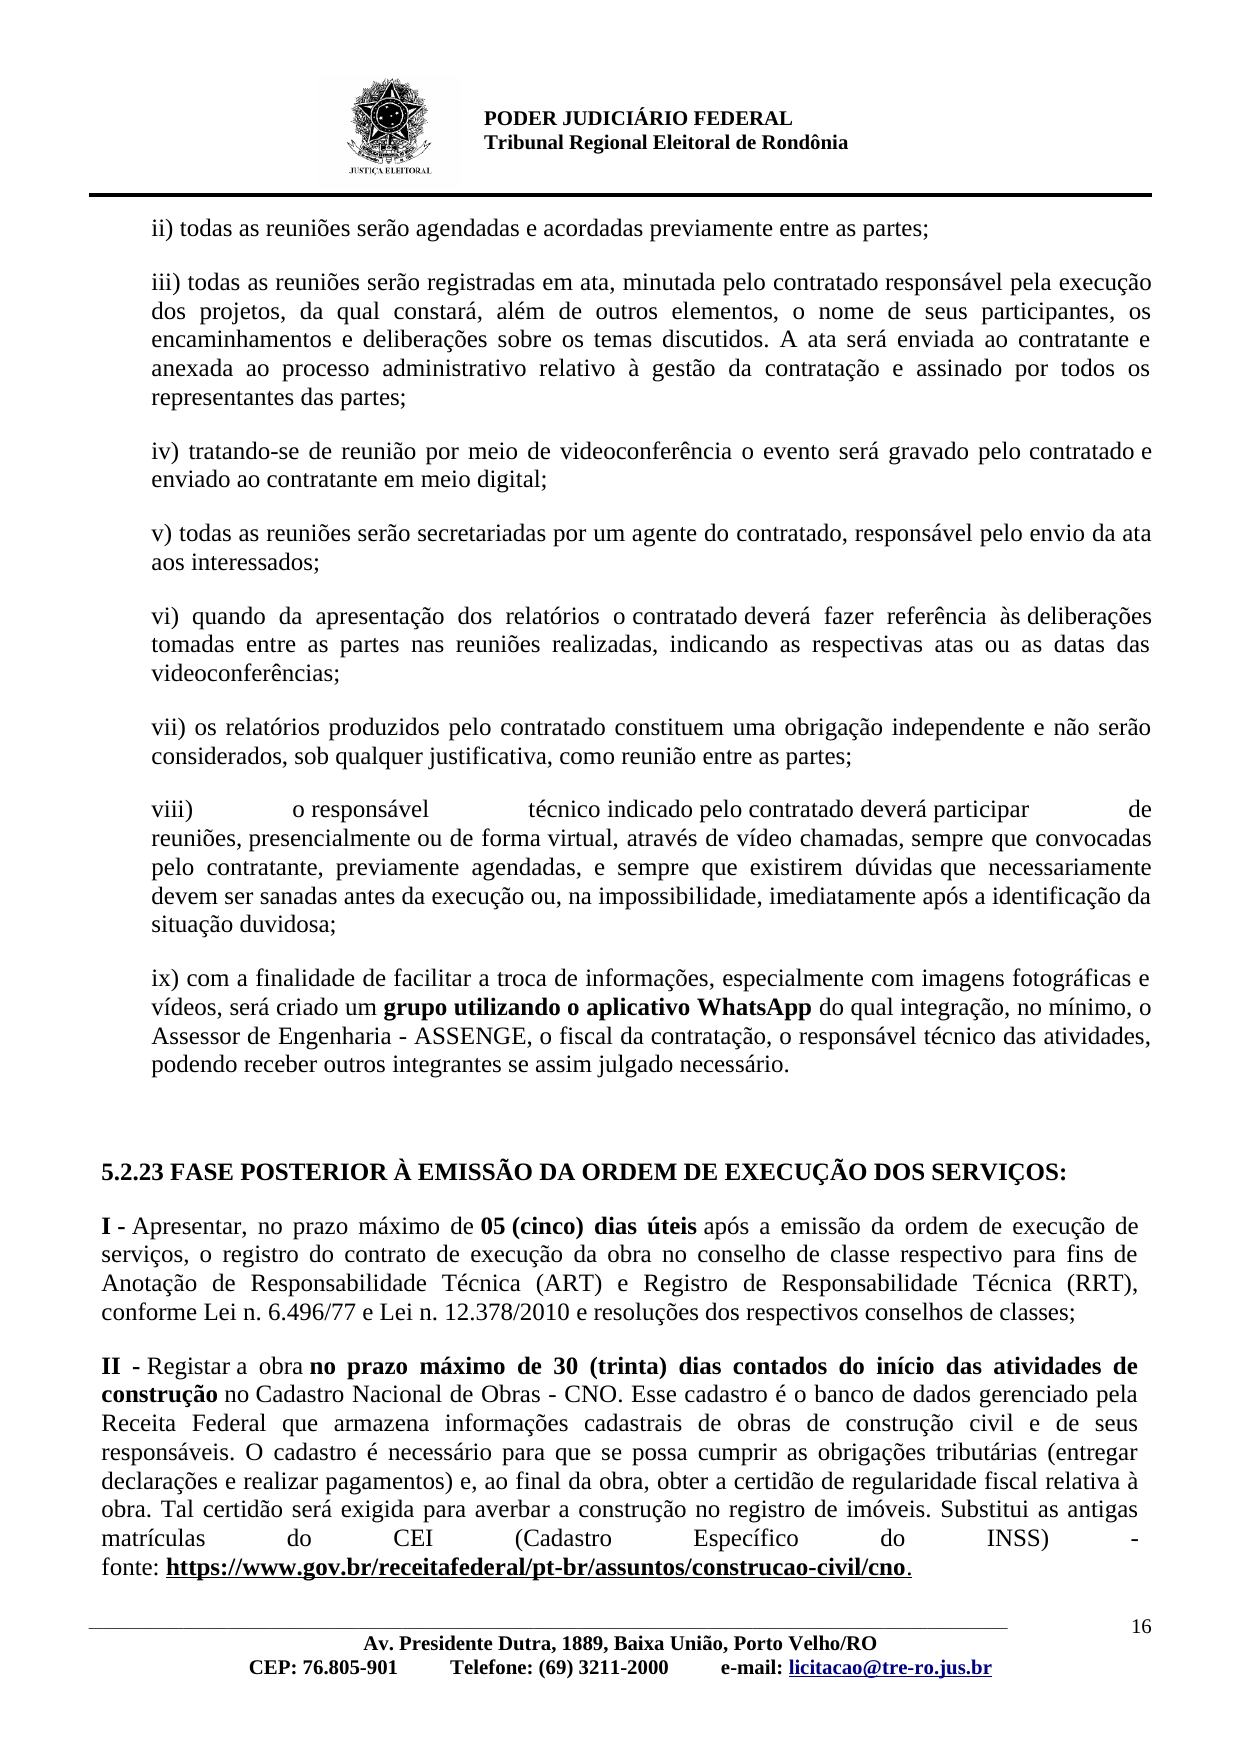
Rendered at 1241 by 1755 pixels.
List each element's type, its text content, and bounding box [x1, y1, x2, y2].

text iv) tratando-se de reunião por meio de videoconferência o evento será gravado pelo contratado e enviado ao contratante em meio digital; [151, 436, 1152, 493]
text I - Apresentar, no prazo máximo de 05 (cinco) dias úteis após a emissão da ordem de execução de serviços, o registro do contrato de execução da obra no conselho de classe respectivo para fins de Anotação de Responsabilidade Técnica (ART) e Registro de Responsabilidade Técnica (RRT), conforme Lei n. 6.496/77 e Lei n. 12.378/2010 e resoluções dos respectivos conselhos de classes; [101, 1211, 1139, 1326]
text vi) quando da apresentação dos relatórios o contratado deverá fazer referência às deliberações tomadas entre as partes nas reuniões realizadas, indicando as respectivas atas ou as datas das videoconferências; [151, 601, 1152, 687]
text v) todas as reuniões serão secretariadas por um agente do contratado, responsável pelo envio da ata aos interessados; [151, 518, 1152, 576]
text ii) todas as reuniões serão agendadas e acordadas previamente entre as partes; [151, 213, 1152, 242]
text vii) os relatórios produzidos pelo contratado constituem uma obrigação independente e não serão considerados, sob qualquer justificativa, como reunião entre as partes; [151, 712, 1152, 769]
text viii) o responsável técnico indicado pelo contratado deverá participar de reuniões, presencialmente ou de forma virtual, através de vídeo chamadas, sempre que convocadas pelo contratante, previamente agendadas, e sempre que existirem dúvidas que necessariamente devem ser sanadas antes da execução ou, na impossibilidade, imediatamente após a identificação da situação duvidosa; [151, 794, 1152, 938]
text ix) com a finalidade de facilitar a troca de informações, especialmente com imagens fotográficas e vídeos, será criado um grupo utilizando o aplicativo WhatsApp do qual integração, no mínimo, o Assessor de Engenharia - ASSENGE, o fiscal da contratação, o responsável técnico das atividades, podendo receber outros integrantes se assim julgado necessário. [151, 963, 1152, 1078]
text ​5.2.23 FASE POSTERIOR À EMISSÃO DA ORDEM DE EXECUÇÃO DOS SERVIÇOS: [101, 1157, 1139, 1186]
text II - Registar a obra no prazo máximo de 30 (trinta) dias contados do início das atividades de construção no Cadastro Nacional de Obras - CNO. Esse cadastro é o banco de dados gerenciado pela Receita Federal que armazena informações cadastrais de obras de construção civil e de seus responsáveis. O cadastro é necessário para que se possa cumprir as obrigações tributárias (entregar declarações e realizar pagamentos) e, ao final da obra, obter a certidão de regularidade fiscal relativa à obra. Tal certidão será exigida para averbar a construção no registro de imóveis. Substitui as antigas matrículas do CEI (Cadastro Específico do INSS) - fonte: https://www.gov.br/receitafederal/pt-br/assuntos/construcao-civil/cno. [101, 1351, 1139, 1581]
text iii) todas as reuniões serão registradas em ata, minutada pelo contratado responsável pela execução dos projetos, da qual constará, além de outros elementos, o nome de seus participantes, os encaminhamentos e deliberações sobre os temas discutidos. A ata será enviada ao contratante e anexada ao processo administrativo relativo à gestão da contratação e assinado por todos os representantes das partes; [151, 267, 1152, 411]
